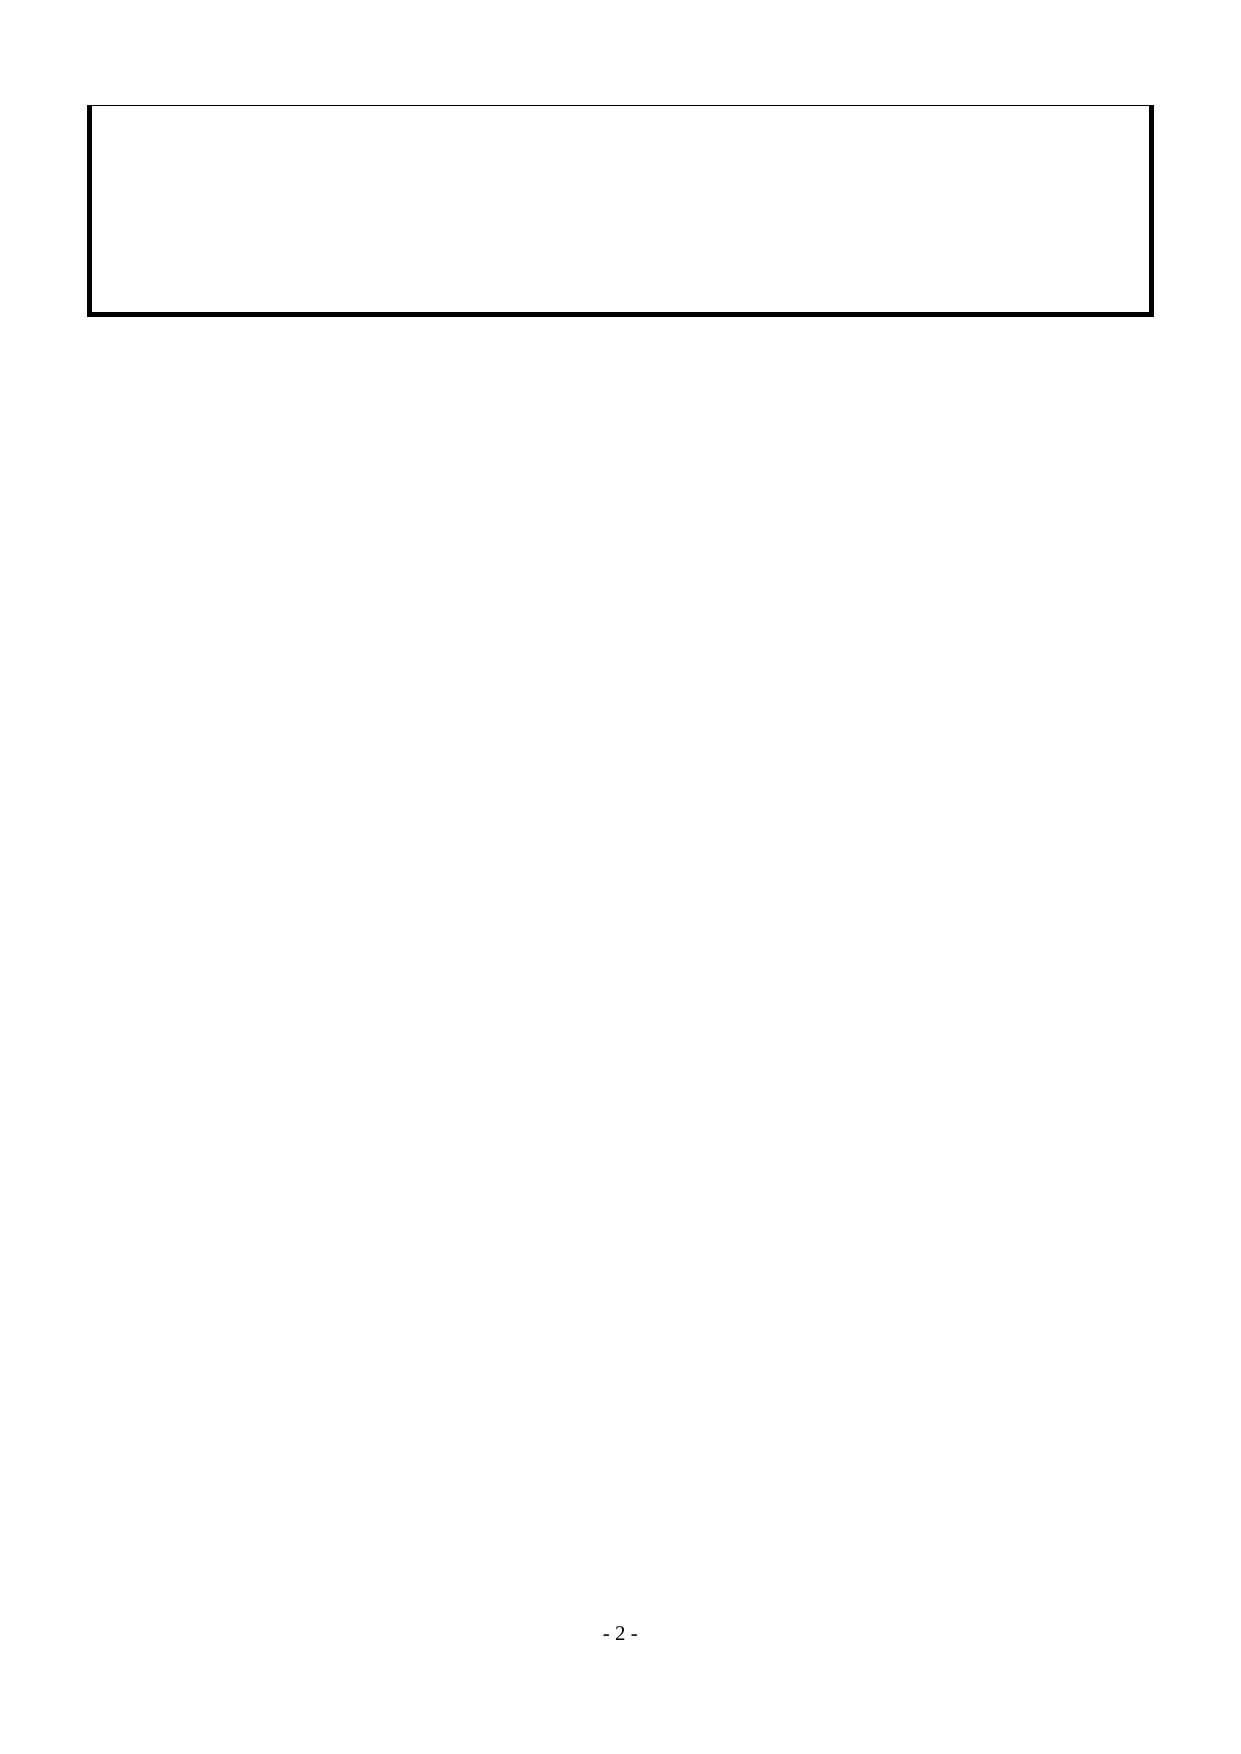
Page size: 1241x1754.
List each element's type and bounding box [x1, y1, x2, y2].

table_cell [92, 106, 1149, 312]
